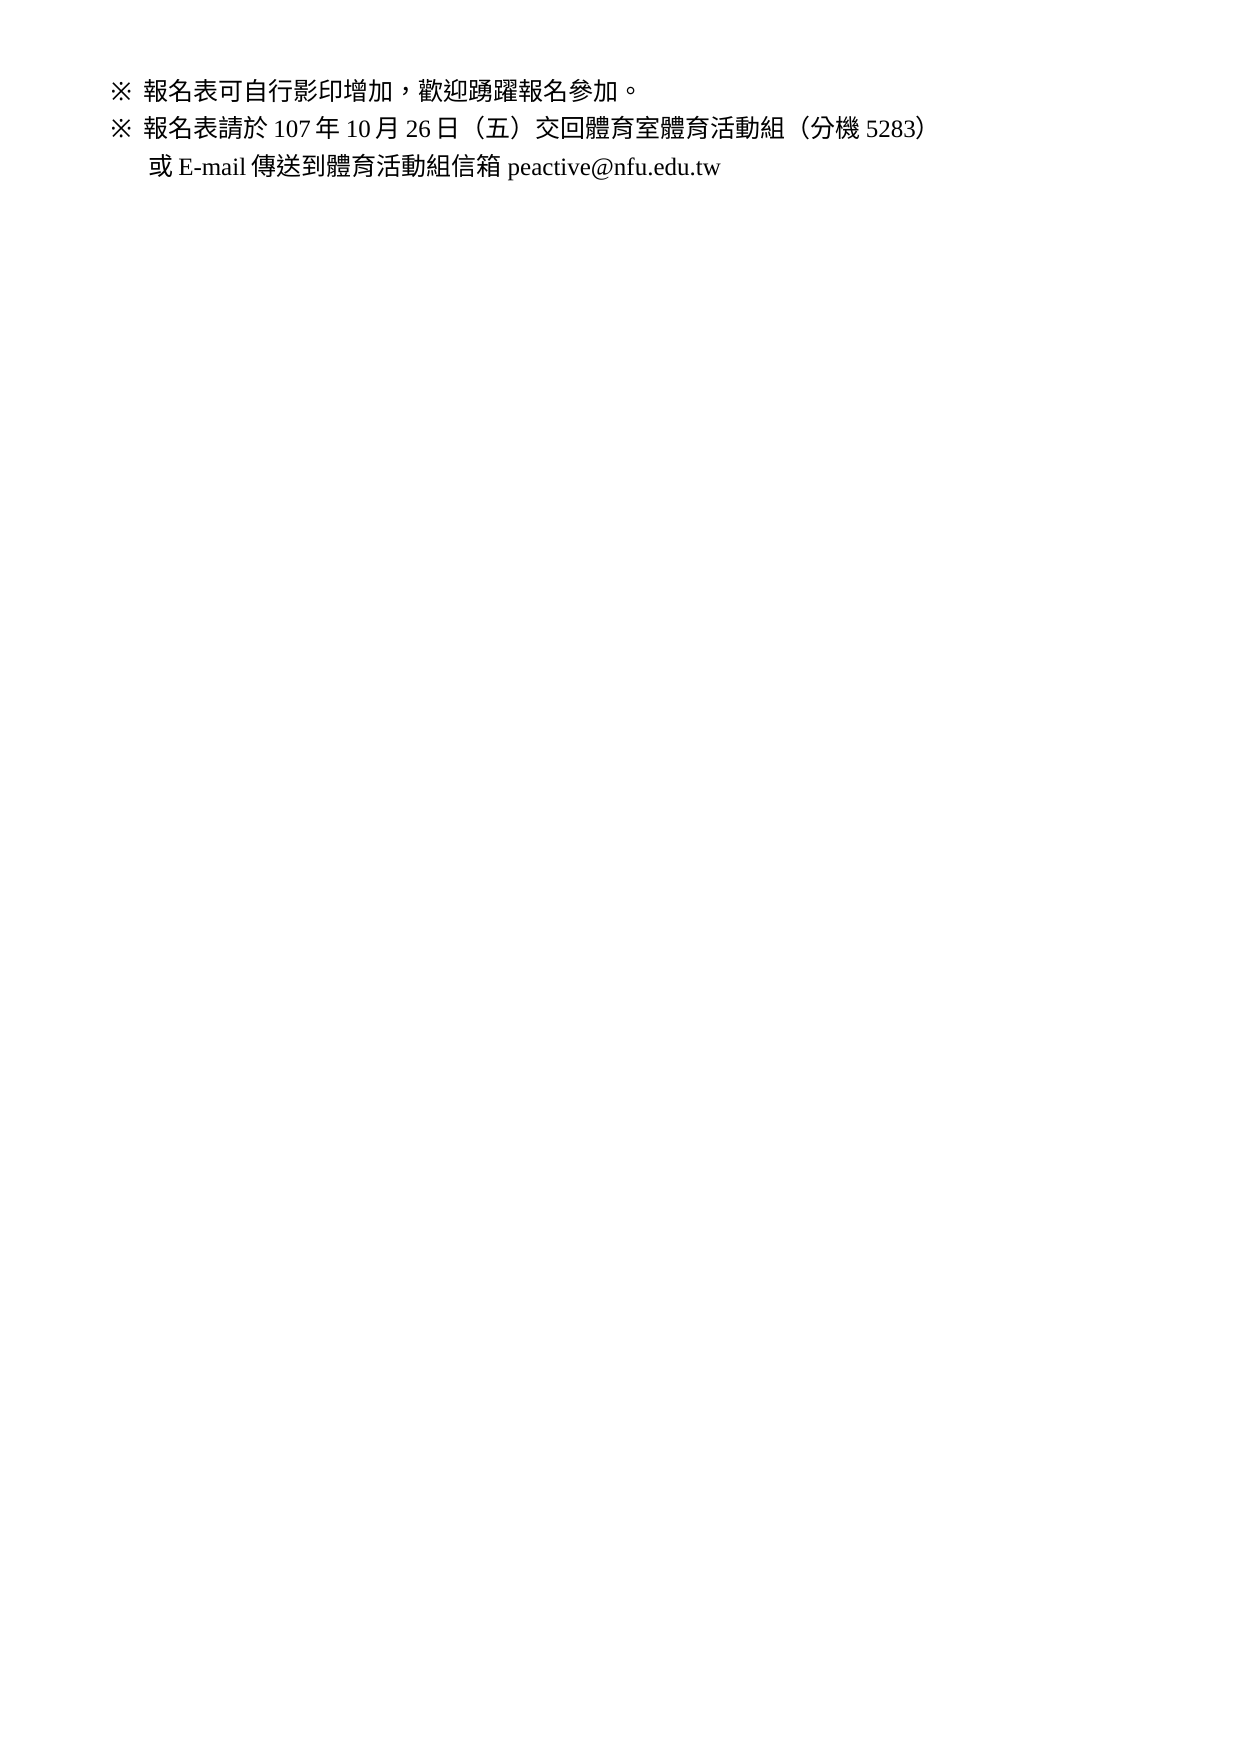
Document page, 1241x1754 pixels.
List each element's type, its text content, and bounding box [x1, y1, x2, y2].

subtitle 或E-mail傳送到體育活動組信箱 peactive@nfu.edu.tw [111, 146, 1157, 183]
subtitle 報名表請於107年10月26日（五）交回體育室體育活動組（分機5283） [111, 108, 1157, 146]
subtitle 報名表可自行影印增加，歡迎踴躍報名參加。 [111, 71, 1157, 108]
